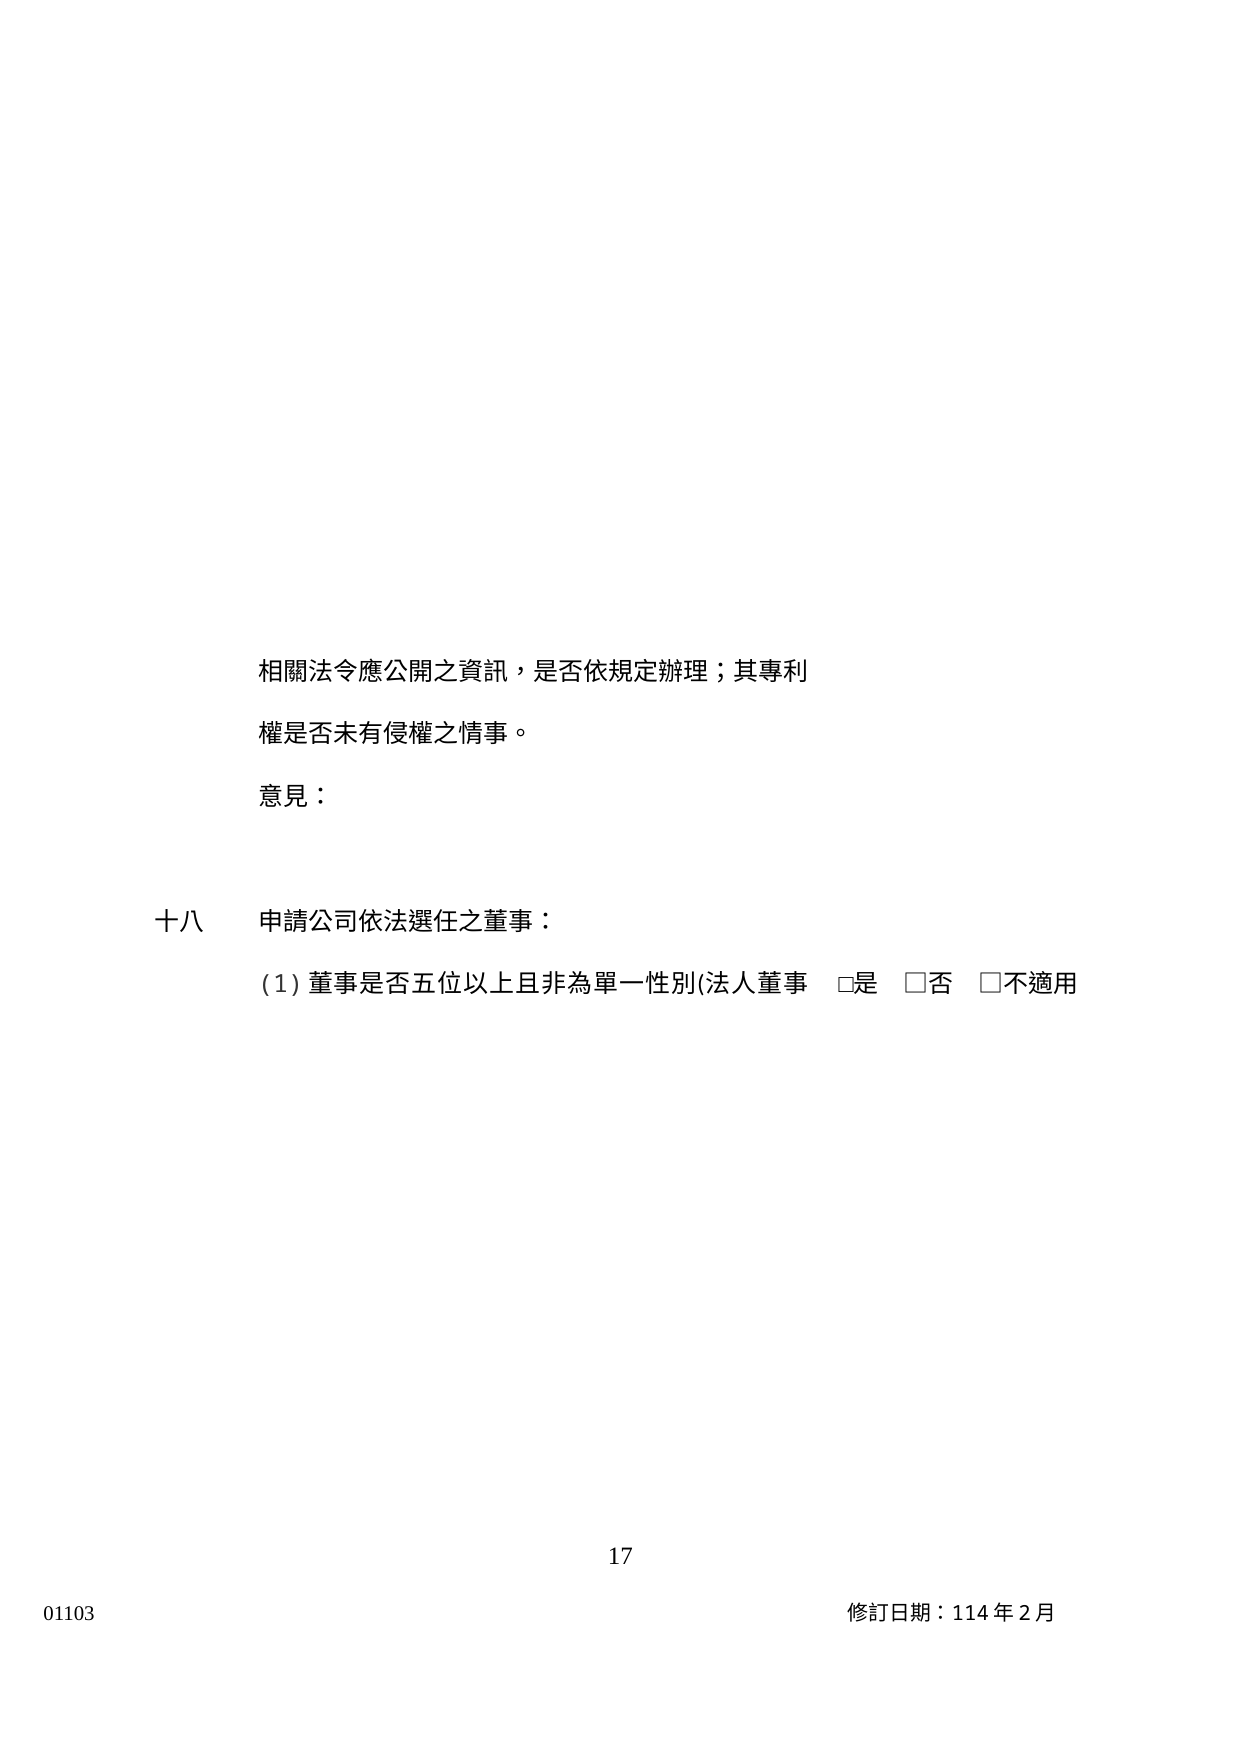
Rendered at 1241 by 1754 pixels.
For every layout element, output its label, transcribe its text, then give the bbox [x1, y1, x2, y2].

table_cell 申請公司依法選任之董事： 董事是否五位以上且非為單一性別(法人董事依其代表人之性別而定)，其中獨立董事是否三位以上且不少於董事席次三分之一。 意見： 公司章程是否已載明董事選舉，應採候選人提名制度。 意見： 獨立董事是否符合「公開發行公司獨立董事設置及應遵循事項辦法」所訂條件。 意見： 是否設置審計委員會，審計委員會是否三人以上並由全體獨立董事組成。 意見： 董事間是否未有過半數之席次具有配偶、二親等以內親屬、同一法人之代表人之關係。 意見： 薪酬委員會之設置及職權行使是否符合「股票上市或於證券商營業處所買賣公司薪資報酬委員會設置及行使職權辦法」。 意見： 其董事是否未有違反證券交易法第二十六條規定，經證券期貨局通知補足持股尚未補足之情事。 意見： [247, 878, 819, 1002]
table_cell [819, 628, 1097, 877]
table_cell □是 □否 □不適用 [819, 878, 1097, 1002]
table_cell 十八 [143, 878, 247, 1002]
table_cell [143, 628, 247, 877]
table_cell 相關法令應公開之資訊，是否依規定辦理；其專利權是否未有侵權之情事。 意見： [247, 628, 819, 877]
